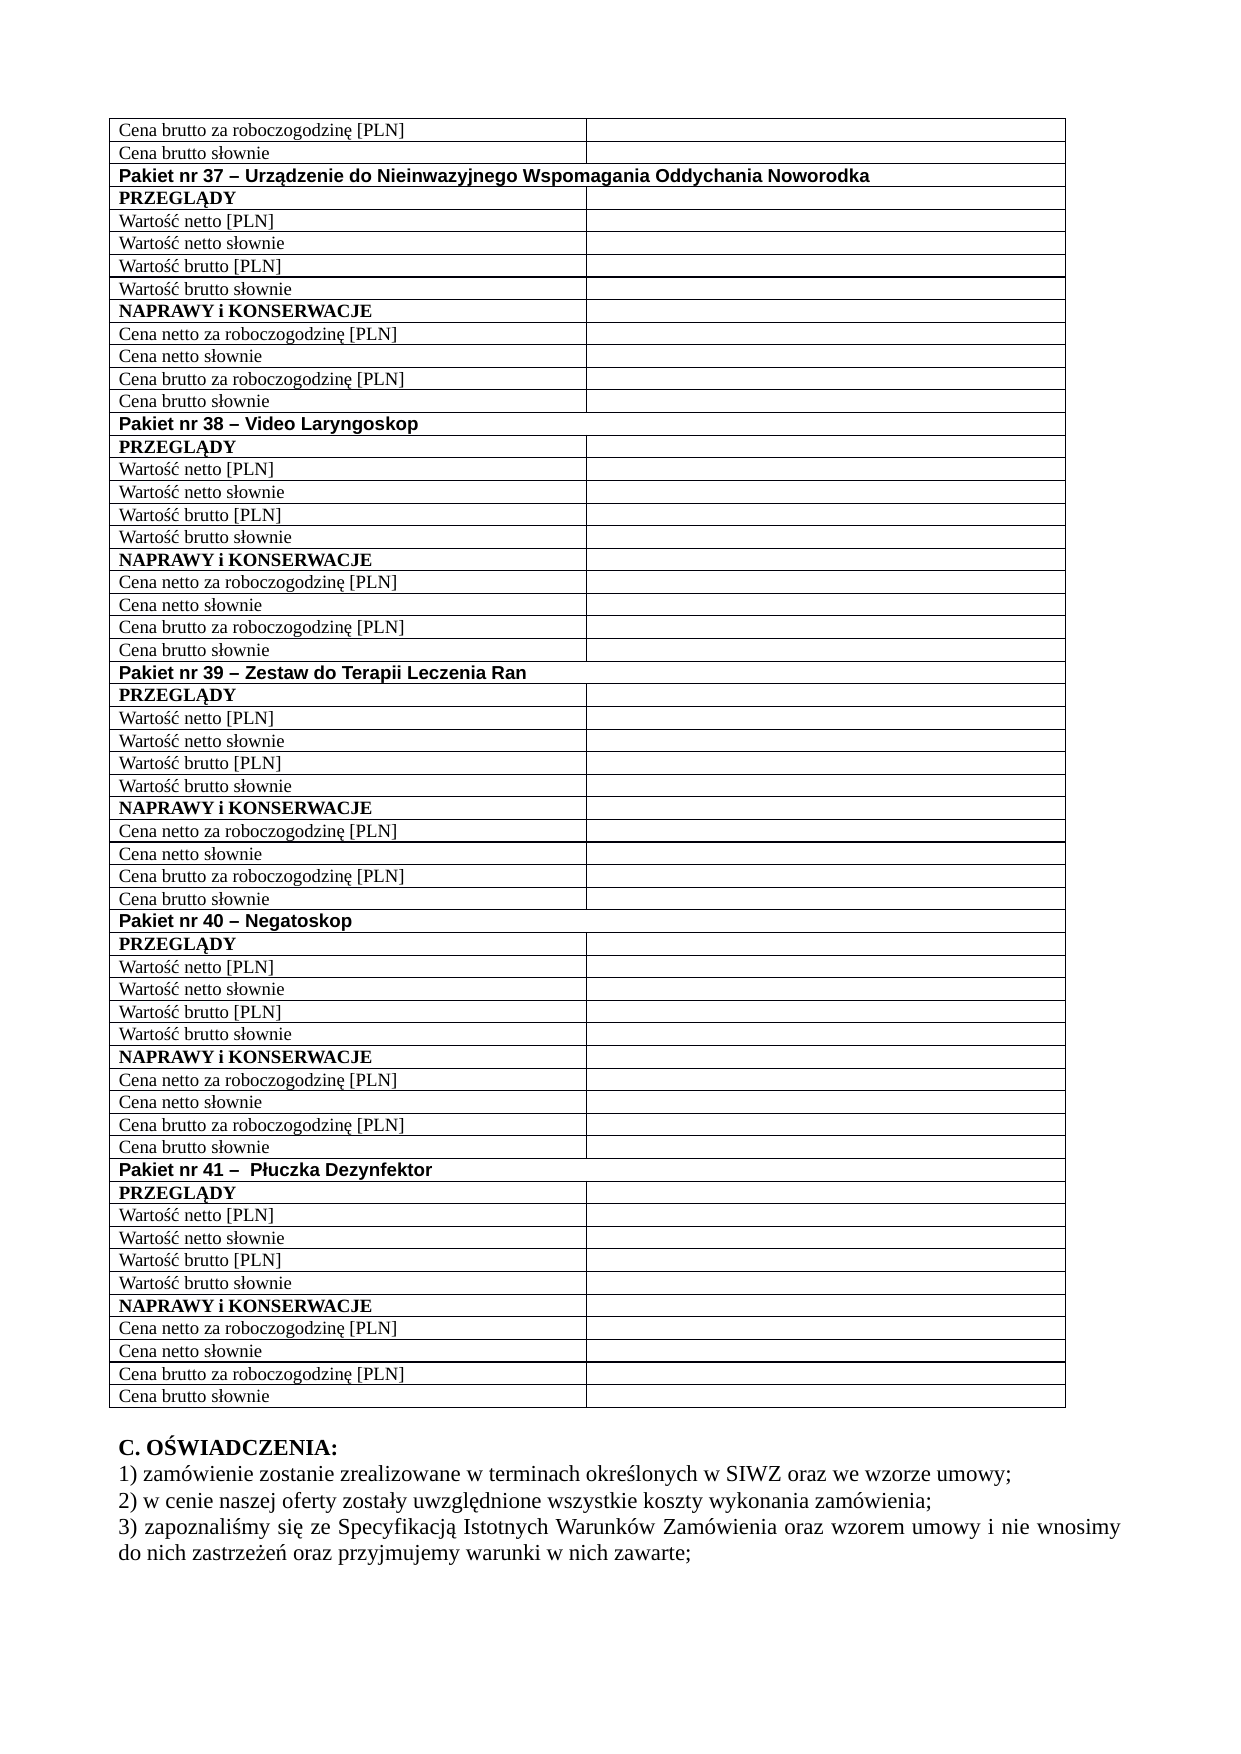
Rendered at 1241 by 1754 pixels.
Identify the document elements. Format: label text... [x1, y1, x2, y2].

table_cell Pakiet nr 37 – Urządzenie do Nieinwazyjnego Wspomagania Oddychania Noworodka [110, 164, 1065, 186]
table_cell [587, 865, 1065, 887]
table_cell [587, 232, 1065, 254]
text 2) w cenie naszej oferty zostały uwzględnione wszystkie koszty wykonania zamówienia; [118, 1487, 1122, 1513]
table_cell [587, 119, 1065, 141]
table_cell Cena netto słownie [110, 594, 586, 615]
table_cell Pakiet nr 39 – Zestaw do Terapii Leczenia Ran [110, 662, 1065, 683]
table_cell Wartość brutto słownie [110, 526, 586, 548]
table_cell [587, 278, 1065, 299]
table_cell Cena netto słownie [110, 345, 586, 367]
text 1) zamówienie zostanie zrealizowane w terminach określonych w SIWZ oraz we wzorze umowy; [118, 1460, 1122, 1487]
table_cell Wartość netto [PLN] [110, 458, 586, 480]
table_cell [587, 1046, 1065, 1067]
text C. OŚWIADCZENIA: [118, 1434, 1122, 1460]
table_cell [587, 1136, 1065, 1158]
table_cell [587, 1272, 1065, 1293]
table_cell PRZEGLĄDY [110, 436, 586, 457]
text 3) zapoznaliśmy się ze Specyfikacją Istotnych Warunków Zamówienia oraz wzorem umowy i nie wnosimy do nich zastrzeżeń oraz przyjmujemy warunki w nich zawarte; [118, 1513, 1122, 1566]
table_cell Cena brutto słownie [110, 1136, 586, 1158]
table_cell NAPRAWY i KONSERWACJE [110, 300, 586, 322]
table_cell [587, 345, 1065, 367]
table_cell [587, 843, 1065, 864]
table_cell Wartość brutto [PLN] [110, 255, 586, 276]
table_cell Wartość brutto [PLN] [110, 1249, 586, 1271]
table_cell [587, 142, 1065, 163]
table_cell [587, 481, 1065, 502]
table_cell [587, 1001, 1065, 1022]
table_cell [587, 888, 1065, 909]
table_cell [587, 1091, 1065, 1113]
table_cell Cena netto za roboczogodzinę [PLN] [110, 820, 586, 841]
table_cell [587, 255, 1065, 276]
table_cell [587, 571, 1065, 593]
table_cell Cena netto za roboczogodzinę [PLN] [110, 323, 586, 344]
table_cell Wartość netto [PLN] [110, 707, 586, 728]
table_cell [587, 526, 1065, 548]
table_cell Wartość netto [PLN] [110, 956, 586, 977]
table_cell Pakiet nr 41 – Płuczka Dezynfektor [110, 1159, 1065, 1181]
table_cell Wartość netto słownie [110, 978, 586, 1000]
table_cell [587, 1363, 1065, 1384]
table_cell NAPRAWY i KONSERWACJE [110, 1295, 586, 1316]
table_cell Cena brutto słownie [110, 639, 586, 661]
table_cell Cena netto za roboczogodzinę [PLN] [110, 1069, 586, 1090]
table_cell PRZEGLĄDY [110, 187, 586, 208]
table_cell [587, 775, 1065, 796]
table_cell Cena brutto słownie [110, 1385, 586, 1407]
table_cell NAPRAWY i KONSERWACJE [110, 1046, 586, 1067]
table_cell Cena netto słownie [110, 843, 586, 864]
table_cell [587, 1023, 1065, 1045]
table_cell [587, 1249, 1065, 1271]
table_cell NAPRAWY i KONSERWACJE [110, 549, 586, 570]
table_cell [587, 1069, 1065, 1090]
table_cell [587, 1340, 1065, 1361]
table_cell Cena brutto za roboczogodzinę [PLN] [110, 1363, 586, 1384]
table_cell Cena netto słownie [110, 1340, 586, 1361]
table_cell [587, 368, 1065, 389]
table_cell [587, 1114, 1065, 1135]
table_cell PRZEGLĄDY [110, 684, 586, 706]
table_cell [587, 933, 1065, 954]
table_cell [587, 549, 1065, 570]
table_cell Wartość brutto słownie [110, 278, 586, 299]
table_cell [587, 820, 1065, 841]
table_cell Cena brutto słownie [110, 390, 586, 412]
table_cell [587, 1182, 1065, 1203]
table_cell Wartość netto [PLN] [110, 1204, 586, 1226]
table_cell [587, 1227, 1065, 1248]
table_cell [587, 1317, 1065, 1339]
table_cell Cena brutto za roboczogodzinę [PLN] [110, 119, 586, 141]
table_cell Wartość netto słownie [110, 730, 586, 751]
table_cell [587, 210, 1065, 231]
table_cell [587, 1385, 1065, 1407]
table_cell Wartość brutto słownie [110, 1023, 586, 1045]
table_cell Wartość netto słownie [110, 232, 586, 254]
table_cell [587, 978, 1065, 1000]
table_cell Cena brutto za roboczogodzinę [PLN] [110, 616, 586, 638]
table_cell Wartość netto słownie [110, 481, 586, 502]
table_cell Cena brutto za roboczogodzinę [PLN] [110, 1114, 586, 1135]
table_cell PRZEGLĄDY [110, 1182, 586, 1203]
table_cell Wartość brutto [PLN] [110, 1001, 586, 1022]
table_cell Cena netto słownie [110, 1091, 586, 1113]
table_cell [587, 752, 1065, 774]
table_cell Cena brutto za roboczogodzinę [PLN] [110, 368, 586, 389]
table_cell Wartość brutto słownie [110, 1272, 586, 1293]
table_cell [587, 436, 1065, 457]
table_cell Pakiet nr 40 – Negatoskop [110, 910, 1065, 932]
table_cell Wartość netto [PLN] [110, 210, 586, 231]
table_cell [587, 797, 1065, 819]
table_cell [587, 594, 1065, 615]
table_cell [587, 684, 1065, 706]
table_cell PRZEGLĄDY [110, 933, 586, 954]
table_cell Wartość brutto [PLN] [110, 504, 586, 525]
table_cell Cena netto za roboczogodzinę [PLN] [110, 1317, 586, 1339]
table_cell Cena netto za roboczogodzinę [PLN] [110, 571, 586, 593]
table_cell NAPRAWY i KONSERWACJE [110, 797, 586, 819]
table_cell [587, 707, 1065, 728]
table_cell Cena brutto za roboczogodzinę [PLN] [110, 865, 586, 887]
table_cell [587, 956, 1065, 977]
table_cell [587, 639, 1065, 661]
table_cell [587, 616, 1065, 638]
table_cell Pakiet nr 38 – Video Laryngoskop [110, 413, 1065, 434]
table_cell Wartość brutto [PLN] [110, 752, 586, 774]
table_cell [587, 730, 1065, 751]
table_cell [587, 458, 1065, 480]
table_cell [587, 504, 1065, 525]
table_cell [587, 390, 1065, 412]
table_cell [587, 187, 1065, 208]
table_cell Wartość brutto słownie [110, 775, 586, 796]
table_cell Cena brutto słownie [110, 888, 586, 909]
table_cell [587, 300, 1065, 322]
table_cell [587, 1204, 1065, 1226]
table_cell Wartość netto słownie [110, 1227, 586, 1248]
table_cell [587, 323, 1065, 344]
table_cell [587, 1295, 1065, 1316]
table_cell Cena brutto słownie [110, 142, 586, 163]
